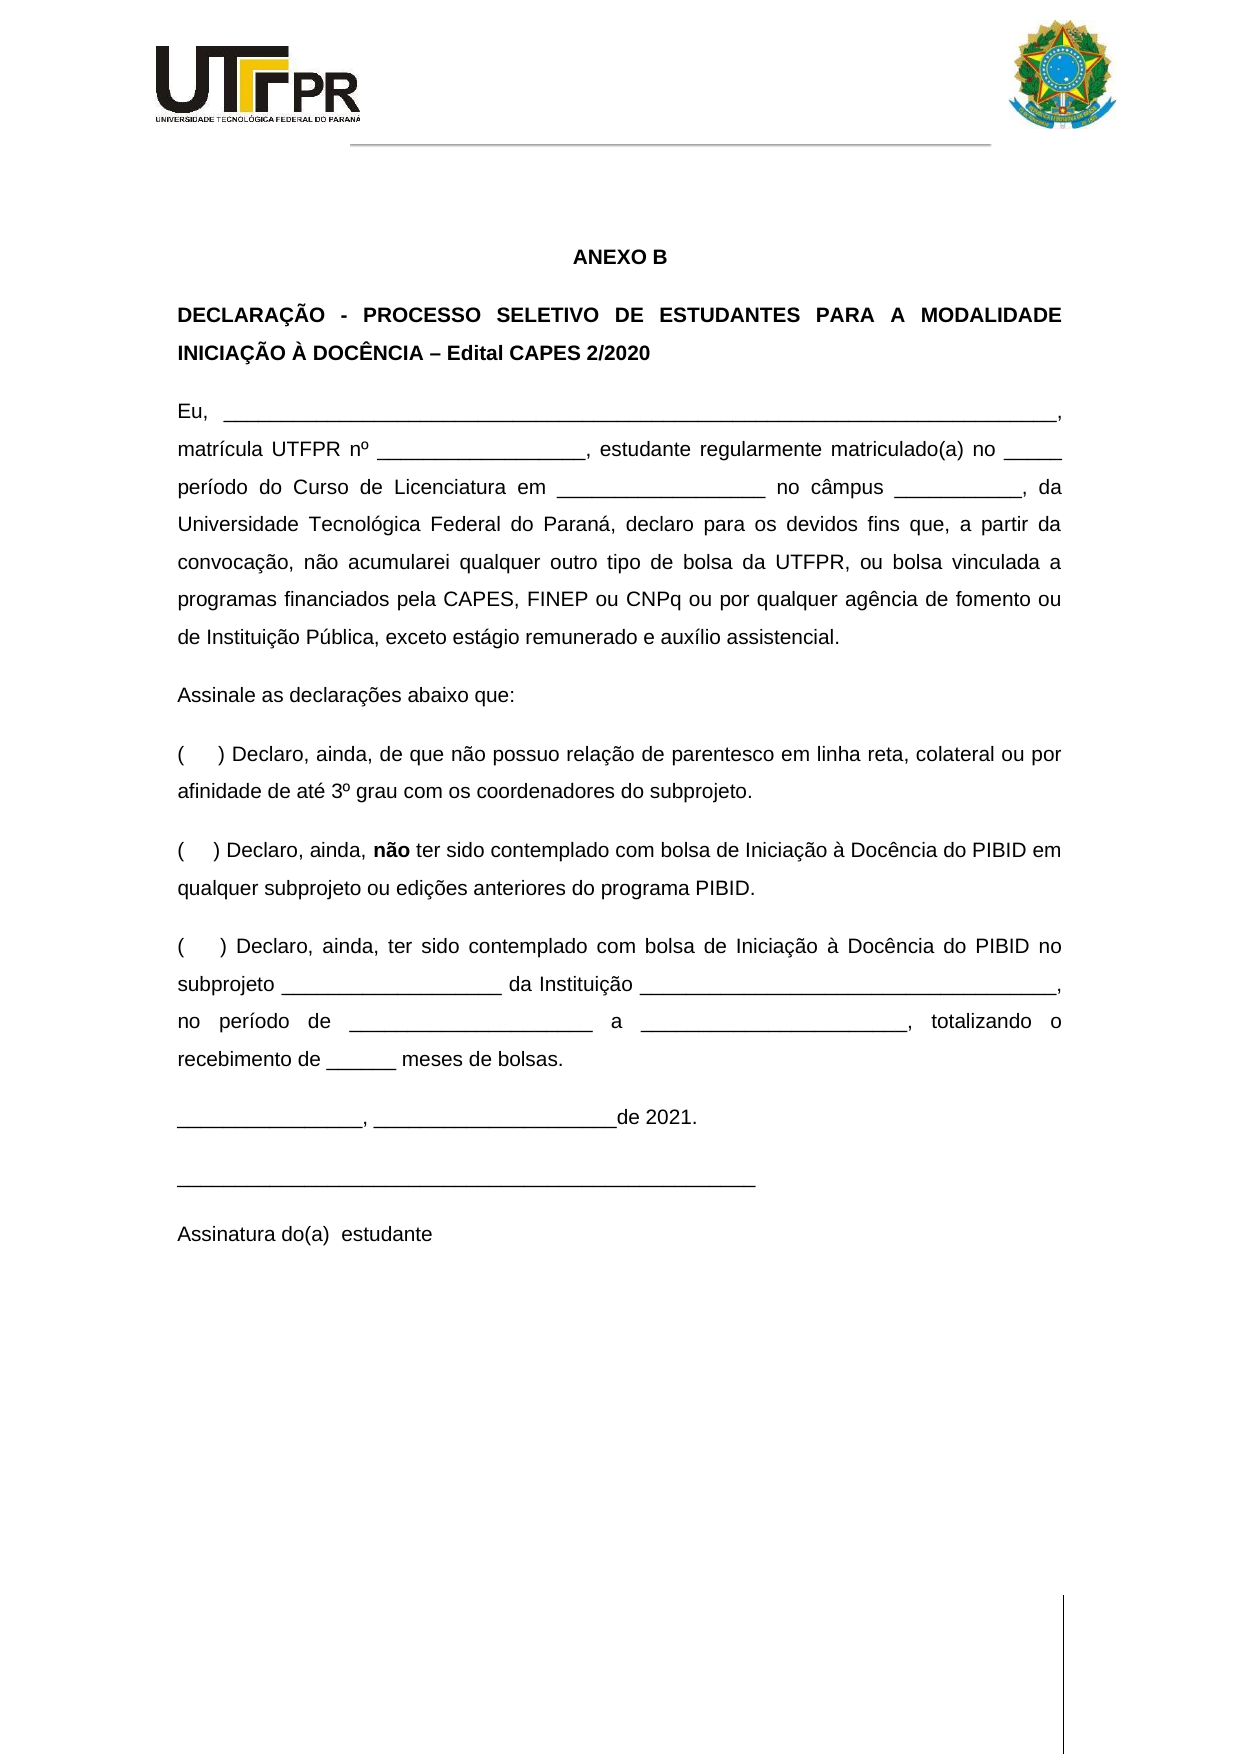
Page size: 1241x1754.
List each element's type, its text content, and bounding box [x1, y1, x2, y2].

picture [1008, 20, 1117, 129]
subtitle __________________________________________________ [177, 1162, 1063, 1187]
subtitle ( ) Declaro, ainda, não ter sido contemplado com bolsa de Iniciação à Docência do PIBID em qualquer subprojeto ou edições anteriores do programa PIBID. [177, 837, 1063, 899]
subtitle ANEXO B [177, 244, 1063, 269]
picture [155, 46, 360, 122]
subtitle Eu, ________________________________________________________________________, matrícula UTFPR nº __________________, estudante regularmente matriculado(a) no _____ período do Curso de Licenciatura em __________________ no câmpus ___________, da Universidade Tecnológica Federal do Paraná, declaro para os devidos fins que, a partir da convocação, não acumularei qualquer outro tipo de bolsa da UTFPR, ou bolsa vinculada a programas financiados pela CAPES, FINEP ou CNPq ou por qualquer agência de fomento ou de Instituição Pública, exceto estágio remunerado e auxílio assistencial. [177, 398, 1063, 649]
subtitle DECLARAÇÃO - PROCESSO SELETIVO DE ESTUDANTES PARA A MODALIDADE INICIAÇÃO À DOCÊNCIA – Edital CAPES 2/2020 [177, 302, 1063, 365]
subtitle ( ) Declaro, ainda, de que não possuo relação de parentesco em linha reta, colateral ou por afinidade de até 3º grau com os coordenadores do subprojeto. [177, 741, 1063, 803]
subtitle ( ) Declaro, ainda, ter sido contemplado com bolsa de Iniciação à Docência do PIBID no subprojeto ___________________ da Instituição ____________________________________, no período de _____________________ a _______________________, totalizando o recebimento de ______ meses de bolsas. [177, 933, 1063, 1071]
subtitle Assinale as declarações abaixo que: [177, 682, 1063, 707]
subtitle Assinatura do(a) estudante [177, 1221, 1063, 1246]
subtitle ________________, _____________________de 2021. [177, 1104, 1063, 1129]
